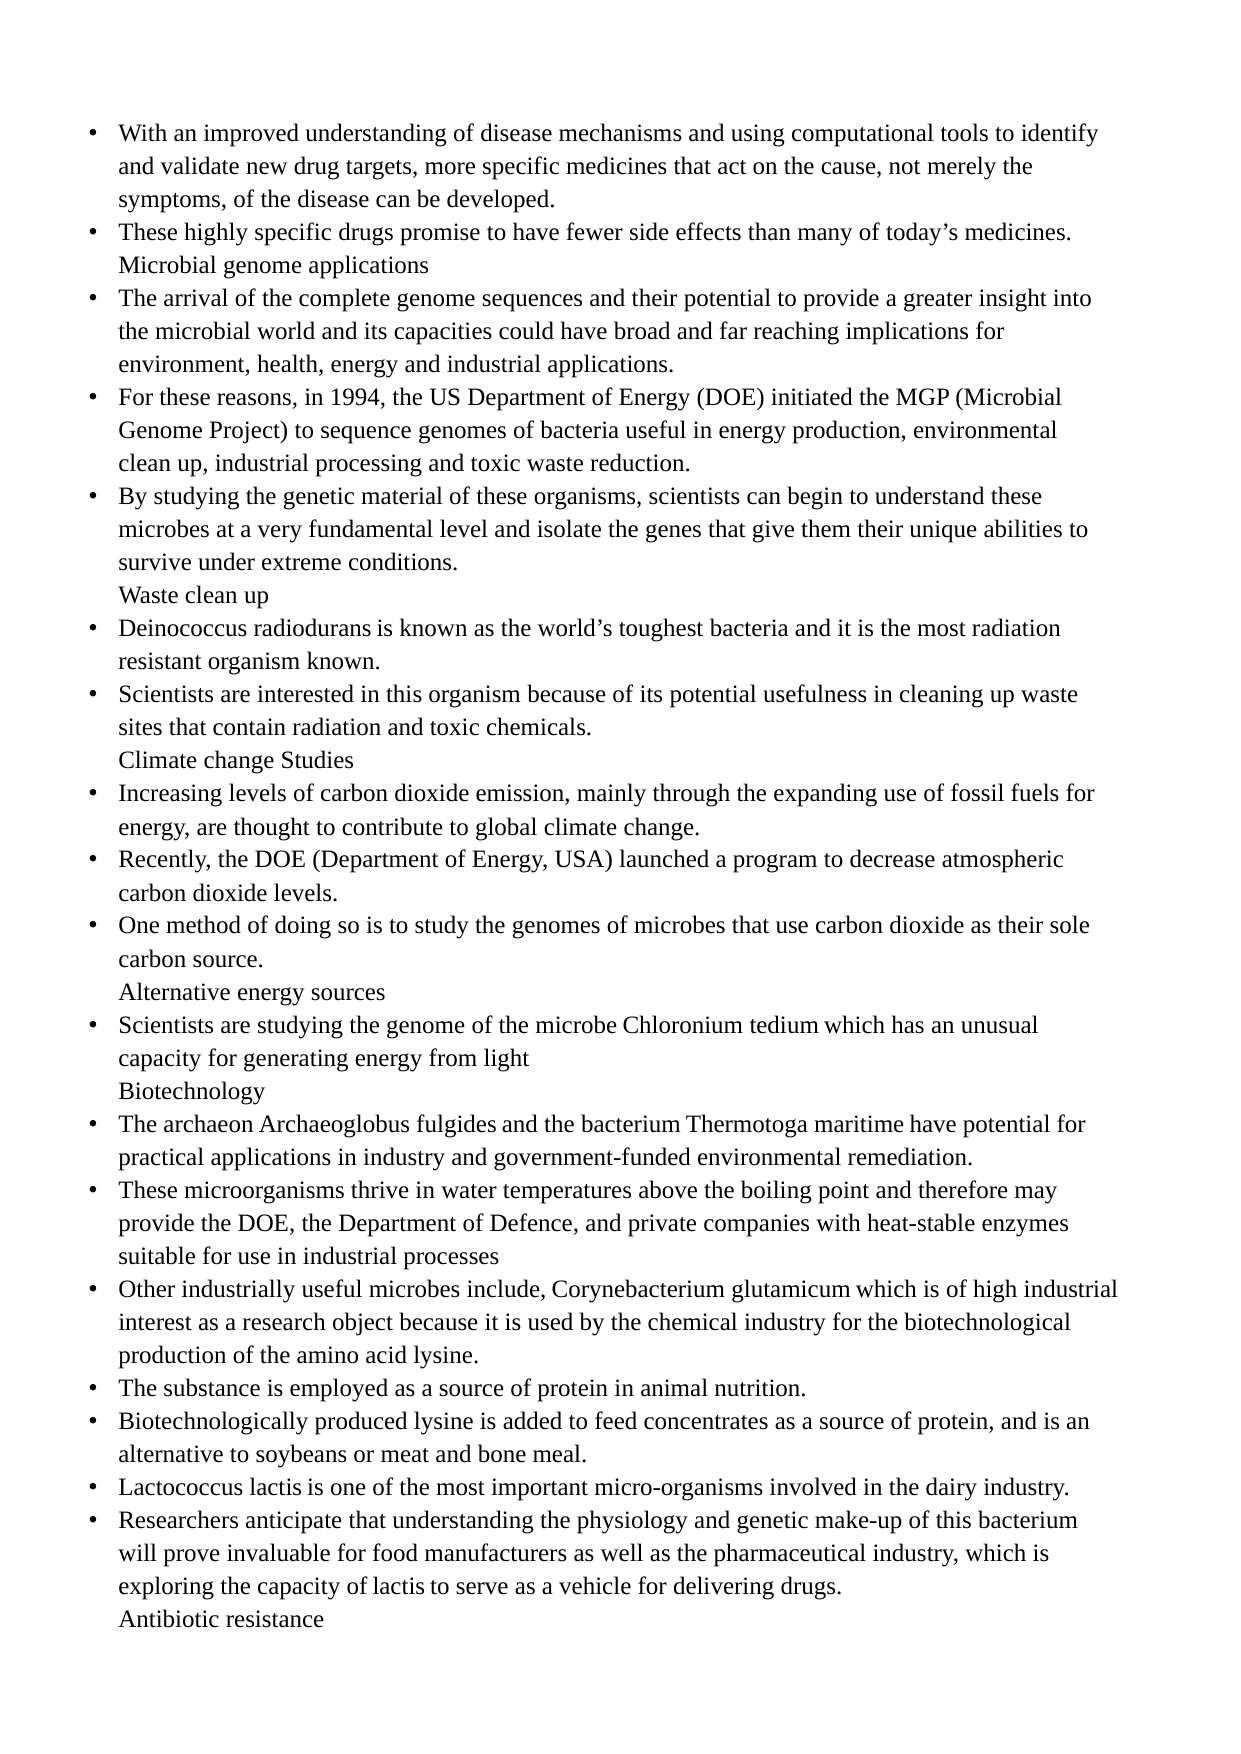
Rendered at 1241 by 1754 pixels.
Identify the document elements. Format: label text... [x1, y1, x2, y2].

list Scientists are interested in this organism because of its potential usefulness in cleaning up waste sites that contain radiation and toxic chemicals. [118, 679, 1122, 741]
list By studying the genetic material of these organisms, scientists can begin to understand these microbes at a very fundamental level and isolate the genes that give them their unique abilities to survive under extreme conditions. [118, 481, 1122, 576]
text Antibiotic resistance [118, 1604, 1122, 1633]
list One method of doing so is to study the genomes of microbes that use carbon dioxide as their sole carbon source. [118, 911, 1122, 972]
text Microbial genome applications [118, 250, 1122, 279]
list Increasing levels of carbon dioxide emission, mainly through the expanding use of fossil fuels for energy, are thought to contribute to global climate change. [118, 778, 1122, 840]
list Other industrially useful microbes include, Corynebacterium glutamicum which is of high industrial interest as a research object because it is used by the chemical industry for the biotechnological production of the amino acid lysine. [118, 1274, 1122, 1369]
text Biotechnology [118, 1076, 1122, 1104]
list The substance is employed as a source of protein in animal nutrition. [118, 1373, 1122, 1402]
list With an improved understanding of disease mechanisms and using computational tools to identify and validate new drug targets, more specific medicines that act on the cause, not merely the symptoms, of the disease can be developed. [118, 118, 1122, 213]
text Alternative energy sources [118, 977, 1122, 1005]
list For these reasons, in 1994, the US Department of Energy (DOE) initiated the MGP (Microbial Genome Project) to sequence genomes of bacteria useful in energy production, environmental clean up, industrial processing and toxic waste reduction. [118, 382, 1122, 477]
list The arrival of the complete genome sequences and their potential to provide a greater insight into the microbial world and its capacities could have broad and far reaching implications for environment, health, energy and industrial applications. [118, 283, 1122, 378]
list Deinococcus radiodurans is known as the world’s toughest bacteria and it is the most radiation resistant organism known. [118, 613, 1122, 675]
list The archaeon Archaeoglobus fulgides and the bacterium Thermotoga maritime have potential for practical applications in industry and government-funded environmental remediation. [118, 1109, 1122, 1171]
list Biotechnologically produced lysine is added to feed concentrates as a source of protein, and is an alternative to soybeans or meat and bone meal. [118, 1406, 1122, 1468]
list Lactococcus lactis is one of the most important micro-organisms involved in the dairy industry. [118, 1472, 1122, 1501]
text Waste clean up [118, 580, 1122, 609]
list Recently, the DOE (Department of Energy, USA) launched a program to decrease atmospheric carbon dioxide levels. [118, 844, 1122, 906]
text Climate change Studies [118, 746, 1122, 774]
list These microorganisms thrive in water temperatures above the boiling point and therefore may provide the DOE, the Department of Defence, and private companies with heat-stable enzymes suitable for use in industrial processes [118, 1175, 1122, 1269]
list These highly specific drugs promise to have fewer side effects than many of today’s medicines. [118, 217, 1122, 246]
list Researchers anticipate that understanding the physiology and genetic make-up of this bacterium will prove invaluable for food manufacturers as well as the pharmaceutical industry, which is exploring the capacity of lactis to serve as a vehicle for delivering drugs. [118, 1505, 1122, 1600]
list Scientists are studying the genome of the microbe Chloronium tedium which has an unusual capacity for generating energy from light [118, 1010, 1122, 1071]
